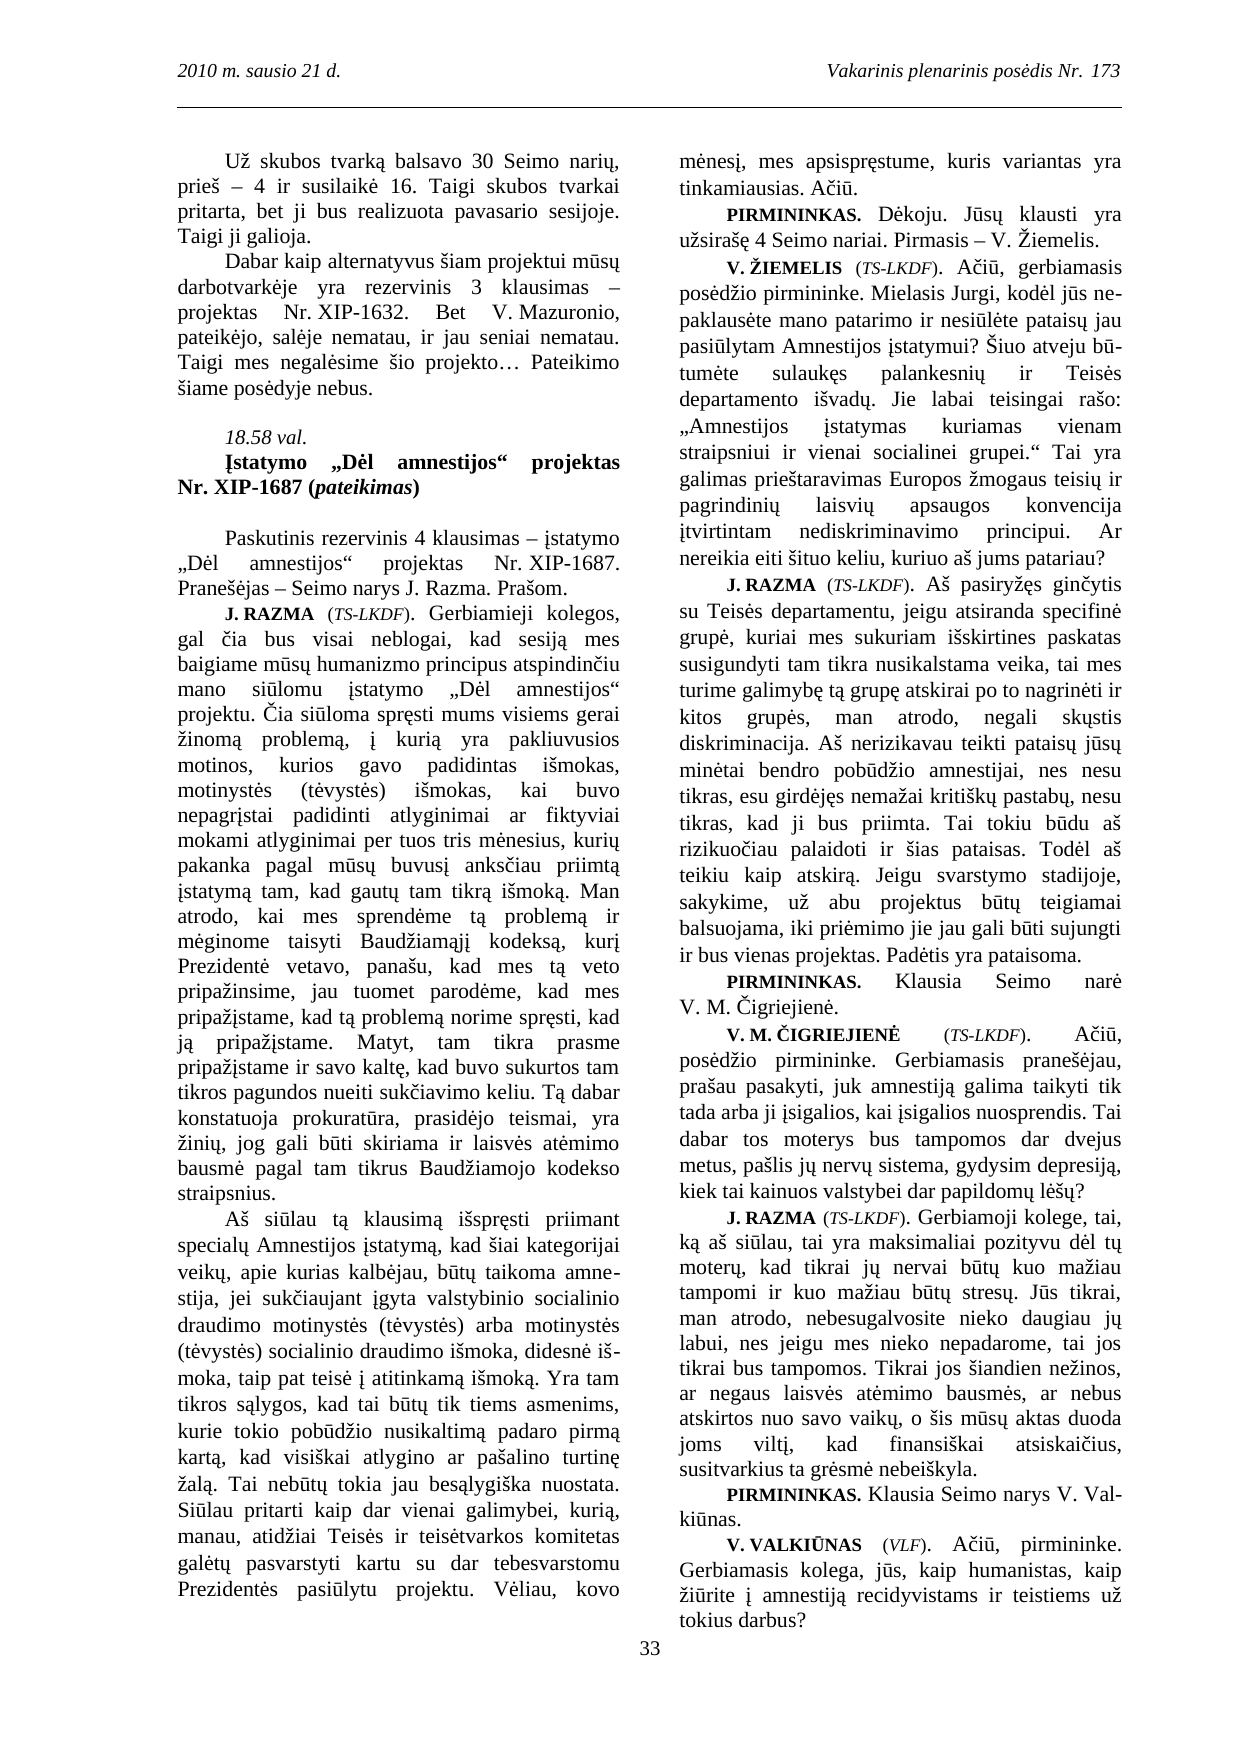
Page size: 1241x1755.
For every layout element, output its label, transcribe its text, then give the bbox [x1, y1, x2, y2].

text Dabar kaip alternatyvus šiam projektui mūsų darbotvarkėje yra rezervinis 3 klausimas – projektas Nr. XIP-1632. Bet V. Mazuronio, pateikėjo, salėje nematau, ir jau seniai nematau. Taigi mes negalėsime šio projekto… Pateikimo šiame posėdyje nebus. [177, 248, 620, 400]
text 18.58 val. [224, 425, 620, 449]
text PIRMININKAS. Klausia Seimo narė V. M. Či­griejienė. [679, 967, 1122, 1020]
text V. M. ČIGRIEJIENĖ (TS-LKDF). Ačiū, posėdžio pirmininke. Gerbiamasis pranešėjau, prašau pasakyti, juk amnestiją galima taikyti tik tada a­rba ji įsigalios, kai įsigalios nuosprendis. Tai dabar tos moterys bus tampomos dar dvejus metus, pašlis jų nervų sistema, gydysim depresiją, kiek tai kainuos valstybei dar papildomų lėšų? [679, 1020, 1122, 1204]
text J. RAZMA (TS-LKDF). Gerbiamoji kolege, tai, ką aš siūlau, tai yra maksimaliai pozityvu dėl tų moterų, kad tikrai jų nervai būtų kuo mažiau tampomi ir kuo mažiau būtų stresų. Jūs tikrai, man atrodo, nebesugalvosite nieko daugiau jų labui, nes jeigu mes nieko nepadarome, tai jos tikrai bus tampomos. Tikrai jos šiandien nežinos, ar negaus laisvės atėmimo bausmės, ar nebus atskirtos nuo savo vaikų, o šis mūsų aktas duoda joms viltį, kad finansiškai atsiskaičius, susitvarkius ta grėsmė nebeiškyla. [679, 1204, 1122, 1481]
text Įstatymo „Dėl amnestijos“ projektas Nr. XIP-1687 (pateikimas) [177, 449, 620, 499]
text V. VALKIŪNAS (VLF). Ačiū, pirmininke. Ger­biamasis kolega, jūs, kaip humanistas, kaip žiūrite į amnestiją recidyvistams ir teistiems už tokius darbus? [679, 1531, 1122, 1632]
text Už skubos tvarką balsavo 30 Seimo narių, prieš – 4 ir susilaikė 16. Taigi skubos tvarkai pritarta, bet ji bus realizuota pavasario sesijoje. Taigi ji galioja. [177, 148, 620, 248]
text mėnesį, mes apsispręstume, kuris variantas yra tinkamiausias. Ačiū. [679, 148, 1122, 201]
text Paskutinis rezervinis 4 klausimas – įstatymo „Dėl amnestijos“ projektas Nr. XIP-1687. Pranešė­jas – Seimo narys J. Razma. Prašom. [177, 525, 620, 600]
text Aš siūlau tą klausimą išspręsti priimant specia­­lų Amnestijos įstatymą, kad šiai kategorijai vei­kų, apie kurias kalbėjau, būtų taikoma amne­stija, jei sukčiaujant įgyta valstybinio socialinio drau­di­mo motinystės (tėvystės) arba motinystės (tėvystės) socialinio draudimo išmoka, didesnė iš­mo­ka, taip pat teisė į atitinkamą išmoką. Yra tam tikros sąlygos, kad tai būtų tik tiems asmenims, kurie to­kio pobūdžio nusikaltimą padaro pirmą kartą, kad visiškai atlygino ar pašalino turtinę žalą. Tai nebūtų tokia jau besąlygiška nuostata. Siūlau pritarti kaip dar vienai galimybei, kurią, manau, atidžiai Teisės ir teisėtvarkos komitetas galėtų pasvarstyti kartu su dar tebesvarstomu Prezidentės pasiūlytu projektu. Vėliau, kovo [177, 1205, 620, 1602]
text J. RAZMA (TS-LKDF). Gerbiamieji kolegos, gal čia bus visai neblogai, kad sesiją mes baigiame mūsų humanizmo principus atspindinčiu mano siūlomu įstatymo „Dėl amnestijos“ projektu. Čia siūloma spręsti mums visiems gerai žinomą problemą, į kurią yra pakliuvusios motinos, kurios gavo padidintas išmokas, motinystės (tėvystės) išmokas, kai buvo nepagrįstai padidinti atlyginimai ar fiktyviai mokami atlyginimai per tuos tris mėnesius, kurių pakanka pagal mūsų buvusį anksčiau priimtą įstatymą tam, kad gautų tam tikrą išmoką. Man atrodo, kai mes sprendėme tą problemą ir mėginome taisyti Baudžiamąjį kodeksą, kurį Prezidentė vetavo, panašu, kad mes tą veto pripažinsime, jau tuomet parodėme, kad mes pripažįstame, kad tą problemą norime spręsti, kad ją pripažįstame. Matyt, tam tikra prasme pripažįstame ir savo kaltę, kad buvo sukurtos tam tikros pagundos nueiti sukčiavimo keliu. Tą dabar kons­tatuoja prokuratūra, prasidėjo teismai, yra žinių, jog gali būti skiriama ir laisvės atėmimo bausmė pagal tam tikrus Baudžiamojo kodekso strai­psnius. [177, 600, 620, 1205]
text J. RAZMA (TS-LKDF). Aš pasiryžęs ginčytis su Teisės departamentu, jeigu atsiranda specifinė grupė, kuriai mes sukuriam išskirtines paskatas susigundyti tam tikra nusikalstama veika, tai mes turime galimybę tą grupę atskirai po to nagrinėti ir kitos grupės, man atrodo, negali skųstis diskriminacija. Aš nerizikavau teikti pataisų jūsų minėtai bendro pobūdžio amnestijai, nes nesu tikras, esu girdėjęs nemažai kritiškų pastabų, nesu tikras, kad ji bus priimta. Tai tokiu būdu aš rizikuočiau palaidoti ir šias pataisas. Todėl aš teikiu kaip atskirą. Jeigu svarstymo stadijoje, sakykime, už abu projektus būtų teigiamai balsuojama, iki priėmimo jie jau gali būti sujungti ir bus vienas projektas. Padėtis yra pataisoma. [679, 571, 1122, 967]
text V. ŽIEMELIS (TS-LKDF). Ačiū, gerbiamasis posėdžio pirmininke. Mielasis Jurgi, kodėl jūs ne­paklausėte mano patarimo ir nesiūlėte pataisų jau pasiūlytam Amnestijos įstatymui? Šiuo atveju bū­tumėte sulaukęs palankesnių ir Teisės departamento išvadų. Jie labai teisingai rašo: „Amnestijos įstatymas kuriamas vienam straipsniui ir vienai socialinei grupei.“ Tai yra galimas prieštaravimas Europos žmogaus teisių ir pagrindinių laisvių apsaugos konvencija įtvirtintam nediskriminavimo principui. Ar nereikia eiti šituo keliu, kuriuo aš jums patariau? [679, 253, 1122, 571]
text PIRMININKAS. Klausia Seimo narys V. Val­kiūnas. [679, 1481, 1122, 1531]
text PIRMININKAS. Dėkoju. Jūsų klausti yra užsirašę 4 Seimo nariai. Pirmasis – V. Žiemelis. [679, 201, 1122, 253]
